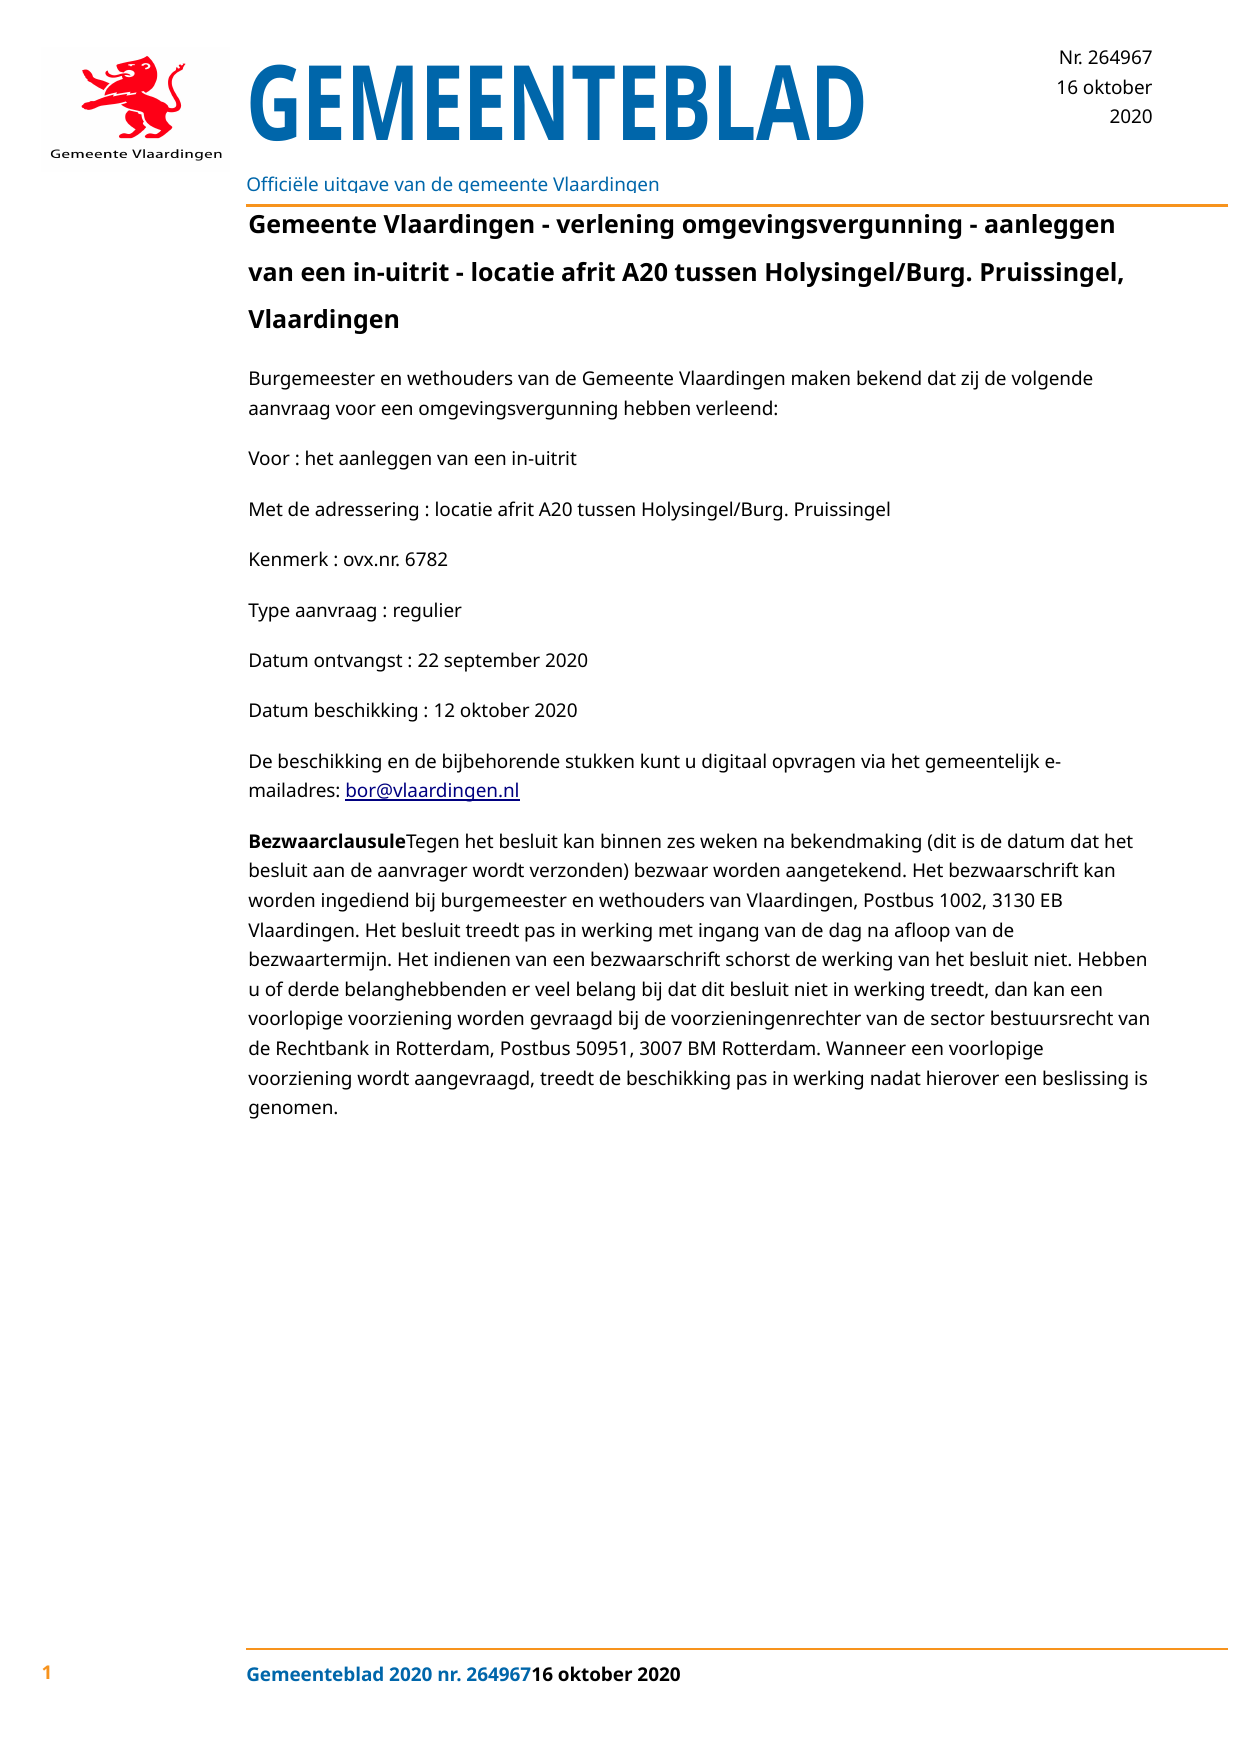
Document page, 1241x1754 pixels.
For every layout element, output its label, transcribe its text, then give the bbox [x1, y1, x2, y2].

picture [41, 47, 231, 172]
text Kenmerk : ovx.nr. 6782 [248, 546, 1152, 572]
text De beschikking en de bijbehorende stukken kunt u digitaal opvragen via het gemeentelijk e-mailadres: bor@vlaardingen.nl [248, 748, 1152, 803]
text Burgemeester en wethouders van de Gemeente Vlaardingen maken bekend dat zij de volgende aanvraag voor een omgevingsvergunning hebben verleend: [248, 366, 1152, 421]
text Met de adressering : locatie afrit A20 tussen Holysingel/Burg. Pruissingel [248, 496, 1152, 522]
text Voor : het aanleggen van een in-uitrit [248, 446, 1152, 471]
text Type aanvraag : regulier [248, 597, 1152, 622]
text Datum beschikking : 12 oktober 2020 [248, 698, 1152, 723]
text BezwaarclausuleTegen het besluit kan binnen zes weken na bekendmaking (dit is de datum dat het besluit aan de aanvrager wordt verzonden) bezwaar worden aangetekend. Het bezwaarschrift kan worden ingediend bij burgemeester en wethouders van Vlaardingen, Postbus 1002, 3130 EB Vlaardingen. Het besluit treedt pas in werking met ingang van de dag na afloop van de bezwaartermijn. Het indienen van een bezwaarschrift schorst de werking van het besluit niet. Hebben u of derde belanghebbenden er veel belang bij dat dit besluit niet in werking treedt, dan kan een voorlopige voorziening worden gevraagd bij de voorzieningenrechter van de sector bestuursrecht van de Rechtbank in Rotterdam, Postbus 50951, 3007 BM Rotterdam. Wanneer een voorlopige voorziening wordt aangevraagd, treedt de beschikking pas in werking nadat hierover een beslissing is genomen. [248, 828, 1152, 1120]
text Datum ontvangst : 22 september 2020 [248, 647, 1152, 673]
text Gemeente Vlaardingen - verlening omgevingsvergunning - aanleggen van een in-uitrit - locatie afrit A20 tussen Holysingel/Burg. Pruissingel, Vlaardingen [248, 207, 1152, 336]
